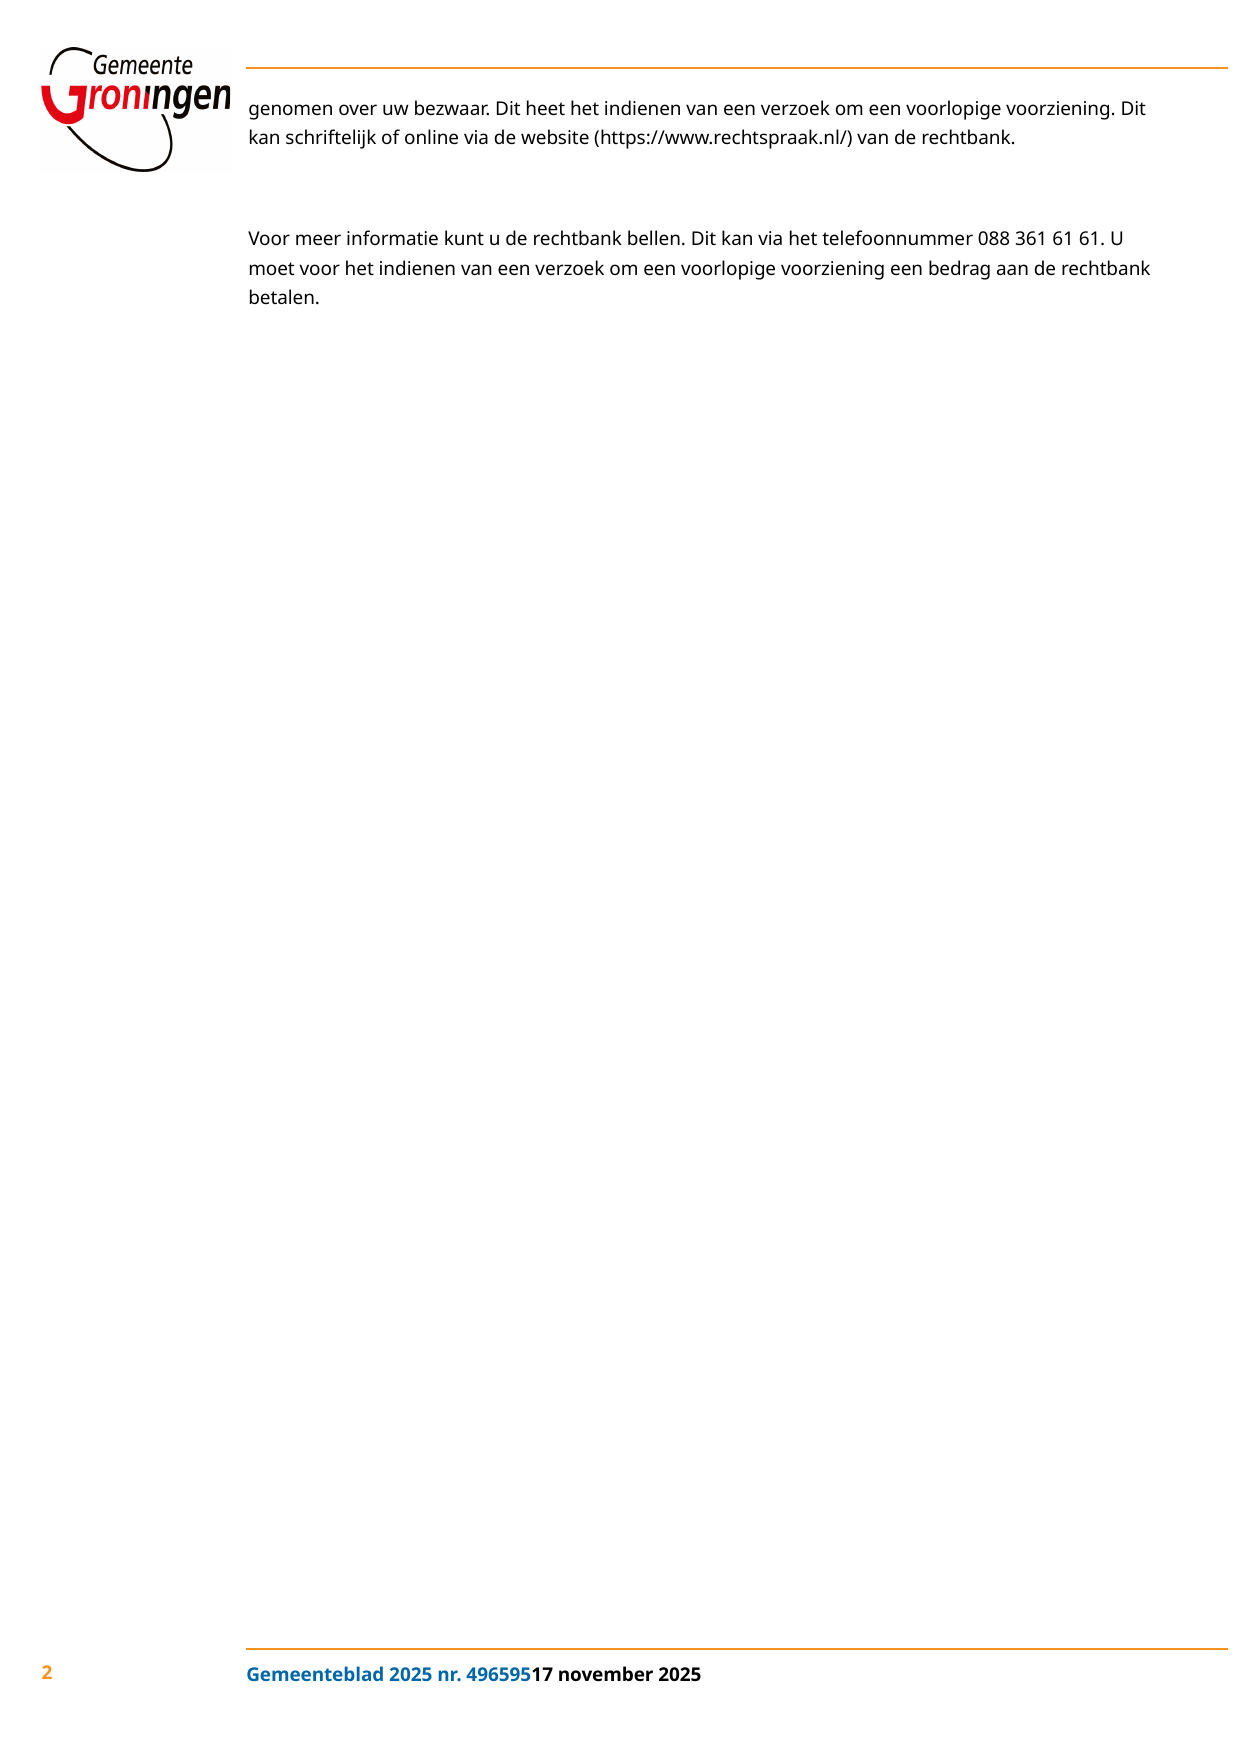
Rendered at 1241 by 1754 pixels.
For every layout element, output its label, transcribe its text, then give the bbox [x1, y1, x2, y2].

text Voor meer informatie kunt u de rechtbank bellen. Dit kan via het telefoonnummer 088 361 61 61. U moet voor het indienen van een verzoek om een voorlopige voorziening een bedrag aan de rechtbank betalen. [248, 225, 1152, 310]
text genomen over uw bezwaar. Dit heet het indienen van een verzoek om een voorlopige voorziening. Dit kan schriftelijk of online via de website (https://www.rechtspraak.nl/) van de rechtbank. [248, 95, 1152, 150]
picture [41, 47, 231, 172]
